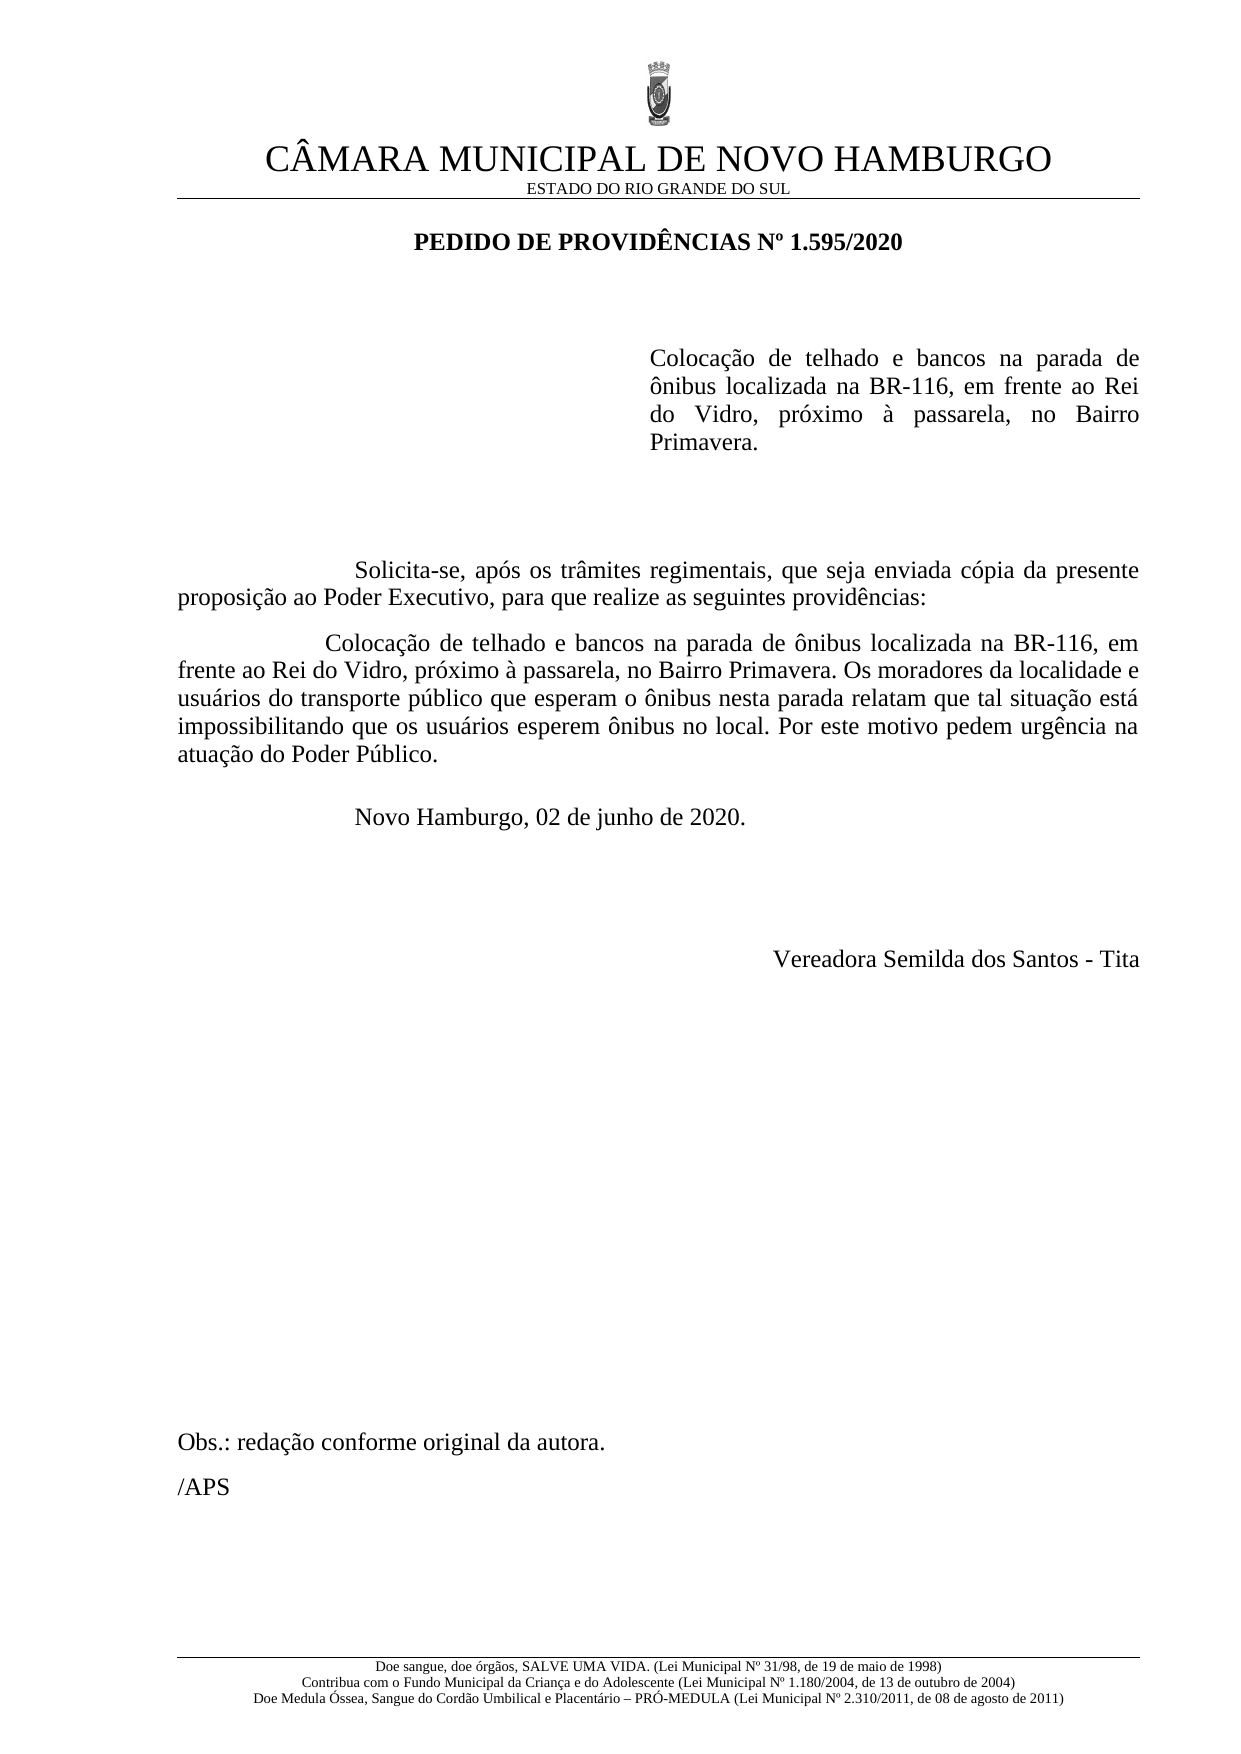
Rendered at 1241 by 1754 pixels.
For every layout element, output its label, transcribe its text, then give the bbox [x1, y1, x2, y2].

text PEDIDO DE PROVIDÊNCIAS Nº 1.595/2020 [177, 228, 1140, 256]
text Solicita-se, após os trâmites regimentais, que seja enviada cópia da presente proposição ao Poder Executivo, para que realize as seguintes providências: [177, 556, 1140, 611]
text /APS [177, 1473, 1140, 1501]
text Novo Hamburgo, 02 de junho de 2020. [177, 803, 1140, 831]
text Obs.: redação conforme original da autora. [177, 1428, 1140, 1455]
text Vereadora Semilda dos Santos - Tita [177, 945, 1140, 972]
text Colocação de telhado e bancos na parada de ônibus localizada na BR-116, em frente ao Rei do Vidro, próximo à passarela, no Bairro Primavera. [649, 344, 1140, 455]
text Colocação de telhado e bancos na parada de ônibus localizada na BR-116, em frente ao Rei do Vidro, próximo à passarela, no Bairro Primavera. Os moradores da localidade e usuários do transporte público que esperam o ônibus nesta parada relatam que tal situação está impossibilitando que os usuários esperem ônibus no local. Por este motivo pedem urgência na atuação do Poder Público. [177, 629, 1140, 767]
